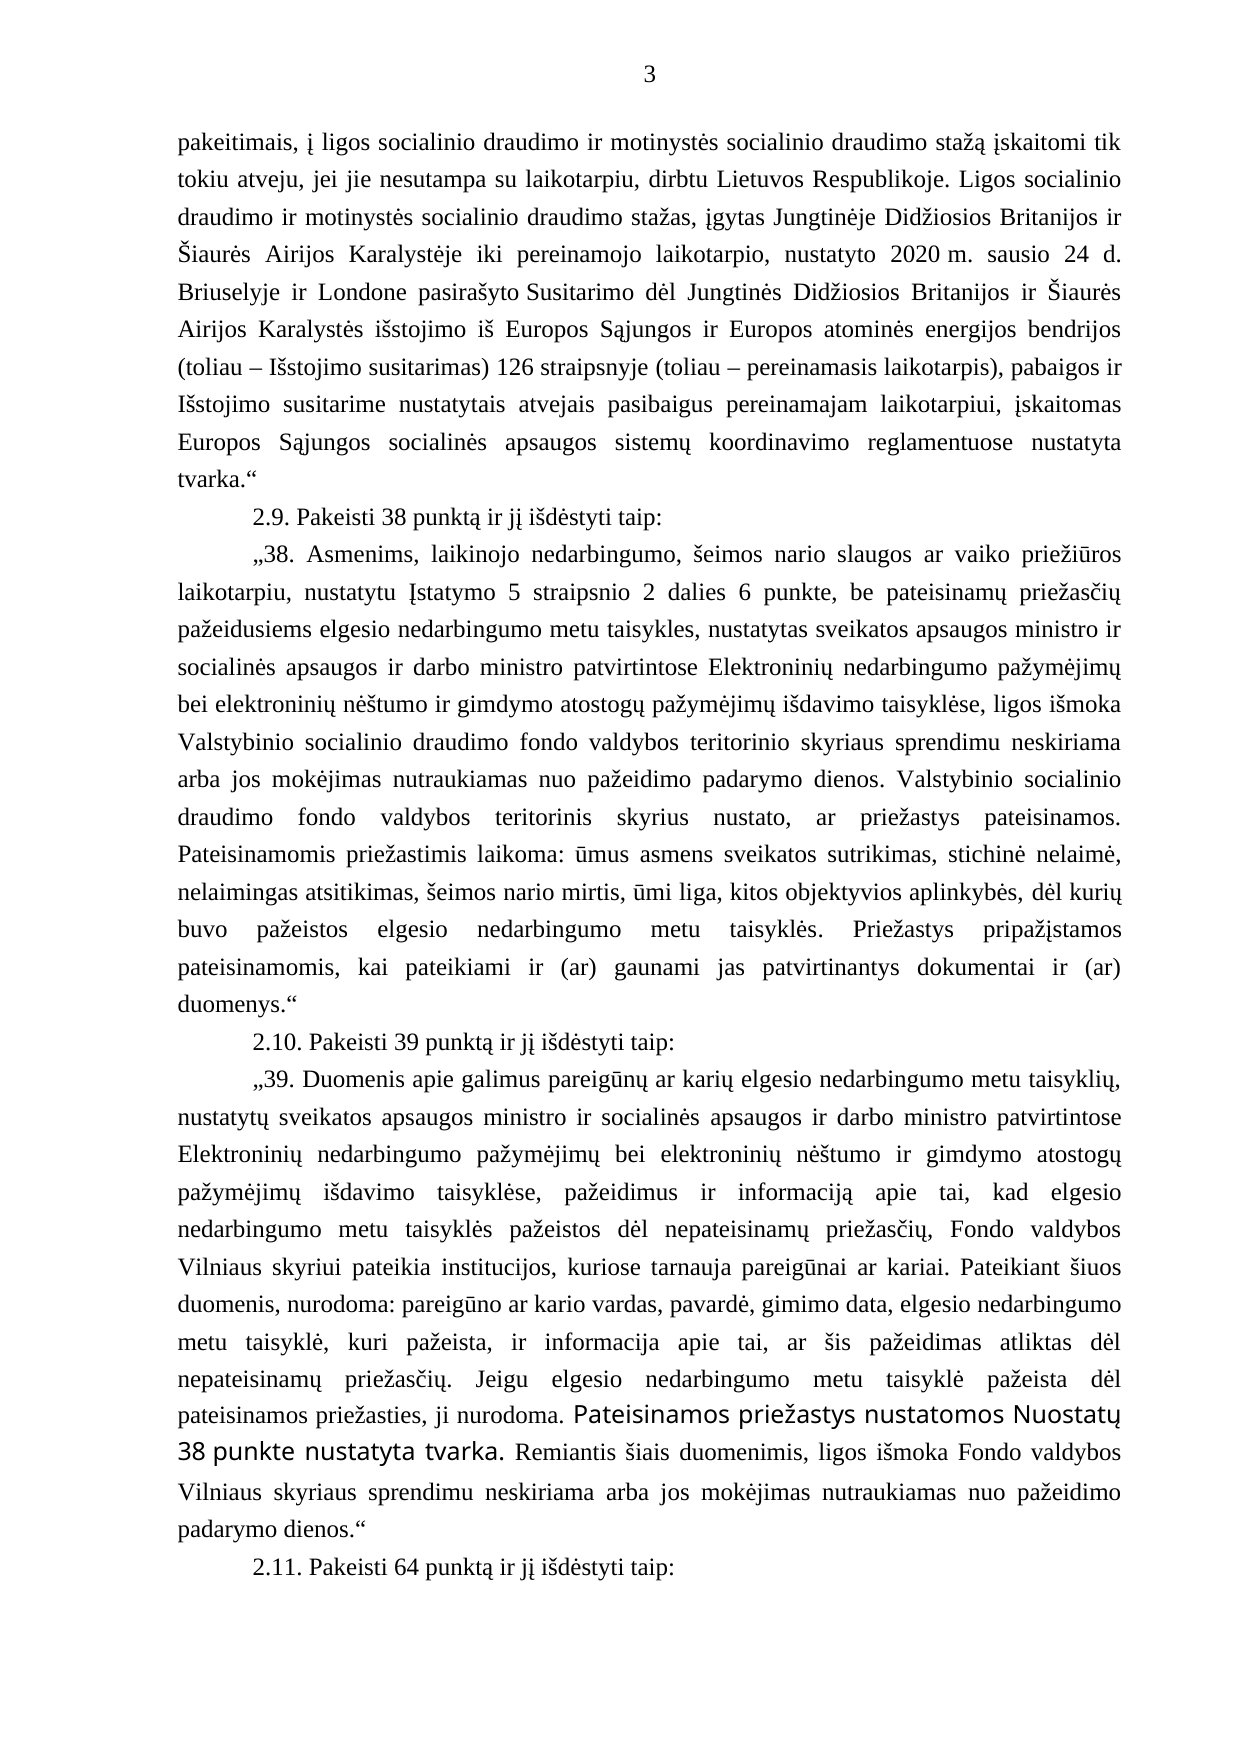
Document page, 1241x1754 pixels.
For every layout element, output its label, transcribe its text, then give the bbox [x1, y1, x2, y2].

text pakeitimais, į ligos socialinio draudimo ir motinystės socialinio draudimo stažą įskaitomi tik tokiu atveju, jei jie nesutampa su laikotarpiu, dirbtu Lietuvos Respublikoje. Ligos socialinio draudimo ir motinystės socialinio draudimo stažas, įgytas Jungtinėje Didžiosios Britanijos ir Šiaurės Airijos Karalystėje iki pereinamojo laikotarpio, nustatyto 2020 m. sausio 24 d. Briuselyje ir Londone pasirašyto Susitarimo dėl Jungtinės Didžiosios Britanijos ir Šiaurės Airijos Karalystės išstojimo iš Europos Sąjungos ir Europos atominės energijos bendrijos (toliau – Išstojimo susitarimas) 126 straipsnyje (toliau – pereinamasis laikotarpis), pabaigos ir Išstojimo susitarime nustatytais atvejais pasibaigus pereinamajam laikotarpiui, įskaitomas Europos Sąjungos socialinės apsaugos sistemų koordinavimo reglamentuose nustatyta tvarka.“ [177, 118, 1122, 493]
text „39. Duomenis apie galimus pareigūnų ar karių elgesio nedarbingumo metu taisyklių, nustatytų sveikatos apsaugos ministro ir socialinės apsaugos ir darbo ministro patvirtintose Elektroninių nedarbingumo pažymėjimų bei elektroninių nėštumo ir gimdymo atostogų pažymėjimų išdavimo taisyklėse, pažeidimus ir informaciją apie tai, kad elgesio nedarbingumo metu taisyklės pažeistos dėl nepateisinamų priežasčių, Fondo valdybos Vilniaus skyriui pateikia institucijos, kuriose tarnauja pareigūnai ar kariai. Pateikiant šiuos duomenis, nurodoma: pareigūno ar kario vardas, pavardė, gimimo data, elgesio nedarbingumo metu taisyklė, kuri pažeista, ir informacija apie tai, ar šis pažeidimas atliktas dėl nepateisinamų priežasčių. Jeigu elgesio nedarbingumo metu taisyklė pažeista dėl pateisinamos priežasties, ji nurodoma. Pateisinamos priežastys nustatomos Nuostatų 38 punkte nustatyta tvarka. Remiantis šiais duomenimis, ligos išmoka Fondo valdybos Vilniaus skyriaus sprendimu neskiriama arba jos mokėjimas nutraukiamas nuo pažeidimo padarymo dienos.“ [177, 1056, 1122, 1543]
text 2.9. Pakeisti 38 punktą ir jį išdėstyti taip: [177, 493, 1122, 531]
text 2.10. Pakeisti 39 punktą ir jį išdėstyti taip: [177, 1018, 1122, 1056]
text 2.11. Pakeisti 64 punktą ir jį išdėstyti taip: [177, 1543, 1122, 1581]
text „38. Asmenims, laikinojo nedarbingumo, šeimos nario slaugos ar vaiko priežiūros laikotarpiu, nustatytu Įstatymo 5 straipsnio 2 dalies 6 punkte, be pateisinamų priežasčių pažeidusiems elgesio nedarbingumo metu taisykles, nustatytas sveikatos apsaugos ministro ir socialinės apsaugos ir darbo ministro patvirtintose Elektroninių nedarbingumo pažymėjimų bei elektroninių nėštumo ir gimdymo atostogų pažymėjimų išdavimo taisyklėse, ligos išmoka Valstybinio socialinio draudimo fondo valdybos teritorinio skyriaus sprendimu neskiriama arba jos mokėjimas nutraukiamas nuo pažeidimo padarymo dienos. Valstybinio socialinio draudimo fondo valdybos teritorinis skyrius nustato, ar priežastys pateisinamos. Pateisinamomis priežastimis laikoma: ūmus asmens sveikatos sutrikimas, stichinė nelaimė, nelaimingas atsitikimas, šeimos nario mirtis, ūmi liga, kitos objektyvios aplinkybės, dėl kurių buvo pažeistos elgesio nedarbingumo metu taisyklės. Priežastys pripažįstamos pateisinamomis, kai pateikiami ir (ar) gaunami jas patvirtinantys dokumentai ir (ar) duomenys.“ [177, 531, 1122, 1018]
